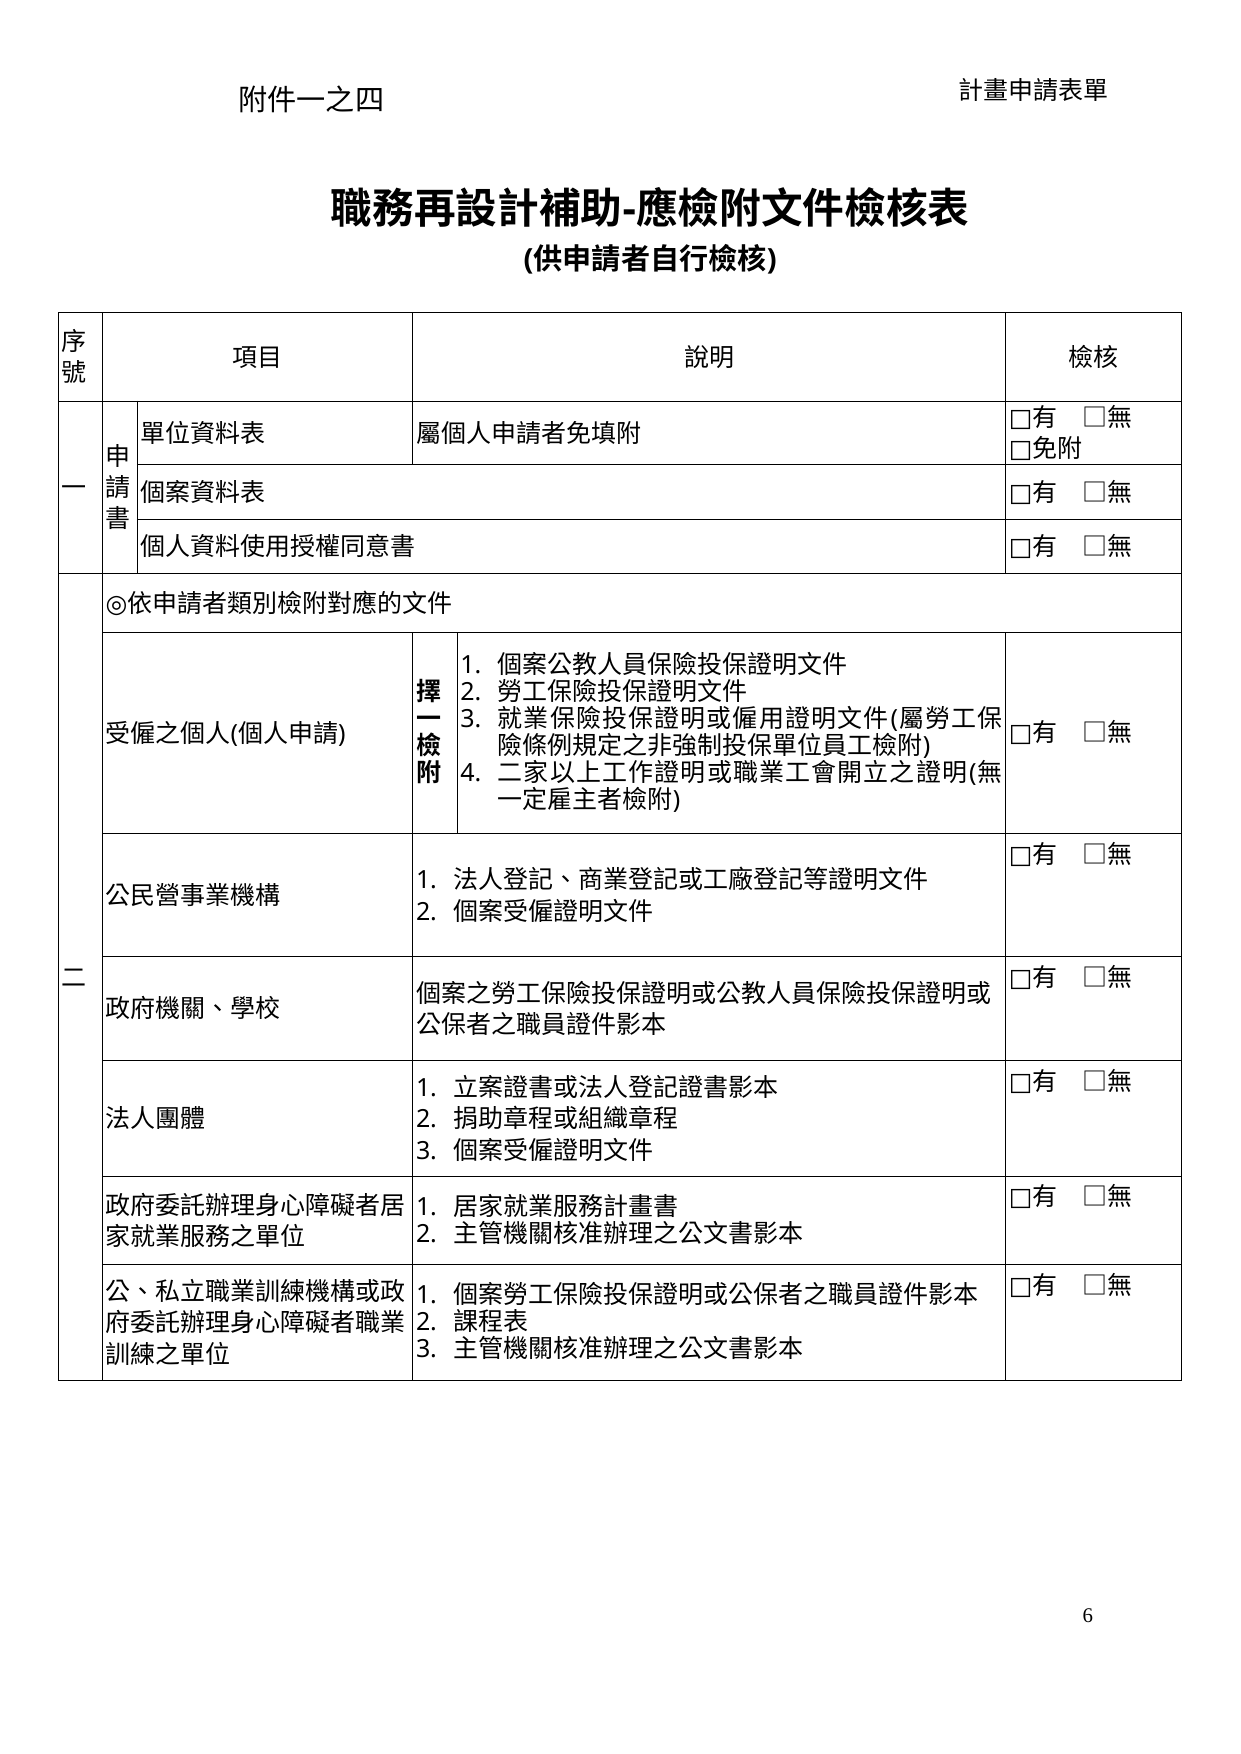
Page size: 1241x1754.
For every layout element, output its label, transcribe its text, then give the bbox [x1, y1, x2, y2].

table_cell □有 □無 [1006, 834, 1181, 956]
text [935, 63, 1131, 115]
table_cell 擇一檢附 [413, 633, 457, 833]
table_cell 申 請 書 [103, 402, 137, 573]
table_cell 一 [59, 402, 102, 573]
table_header 項目 [103, 313, 412, 401]
table_cell 屬個人申請者免填附 [413, 402, 1005, 464]
table_cell 法人登記、商業登記或工廠登記等證明文件 個案受僱證明文件 [413, 834, 1005, 956]
table_header 序號 [59, 313, 102, 401]
table_cell 立案證書或法人登記證書影本 捐助章程或組織章程 個案受僱證明文件 [413, 1061, 1005, 1176]
table_cell □有 □無 [1006, 1265, 1181, 1380]
table_header 檢核 [1006, 313, 1181, 401]
text 職務再設計補助-應檢附文件檢核表 [177, 175, 1122, 236]
table_cell □有 □無 [1006, 1061, 1181, 1176]
table_cell □有 □無 [1006, 633, 1181, 833]
table_cell 個案勞工保險投保證明或公保者之職員證件影本 課程表 主管機關核准辦理之公文書影本 [413, 1265, 1005, 1380]
table_cell 居家就業服務計畫書 主管機關核准辦理之公文書影本 [413, 1177, 1005, 1264]
table_cell □有 □無 □免附 [1006, 402, 1181, 464]
table_cell 法人團體 [103, 1061, 412, 1176]
table_cell 政府委託辦理身心障礙者居家就業服務之單位 [103, 1177, 412, 1264]
table_cell 個案資料表 [138, 465, 1005, 518]
table_header 說明 [413, 313, 1005, 401]
table_cell 單位資料表 [138, 402, 412, 464]
table_cell 個人資料使用授權同意書 [138, 520, 1005, 573]
table_cell 公民營事業機構 [103, 834, 412, 956]
text (供申請者自行檢核) [177, 236, 1122, 278]
text 附件一之四 [218, 77, 404, 119]
table_cell □有 □無 [1006, 465, 1181, 518]
table_cell 個案之勞工保險投保證明或公教人員保險投保證明或公保者之職員證件影本 [413, 957, 1005, 1060]
table_cell □有 □無 [1006, 1177, 1181, 1264]
table_cell □有 □無 [1006, 957, 1181, 1060]
table_cell 公、私立職業訓練機構或政府委託辦理身心障礙者職業訓練之單位 [103, 1265, 412, 1380]
table_cell □有 □無 [1006, 520, 1181, 573]
table_cell 政府機關、學校 [103, 957, 412, 1060]
text 計畫申請表單 [949, 71, 1116, 107]
table_cell ◎依申請者類別檢附對應的文件 [103, 574, 1181, 632]
table_cell 二 [59, 574, 102, 1380]
table_cell 個案公教人員保險投保證明文件 勞工保險投保證明文件 就業保險投保證明或僱用證明文件(屬勞工保險條例規定之非強制投保單位員工檢附) 二家以上工作證明或職業工會開立之證明(無一定雇主者檢附) [458, 633, 1005, 833]
table_cell 受僱之個人(個人申請) [103, 633, 412, 833]
